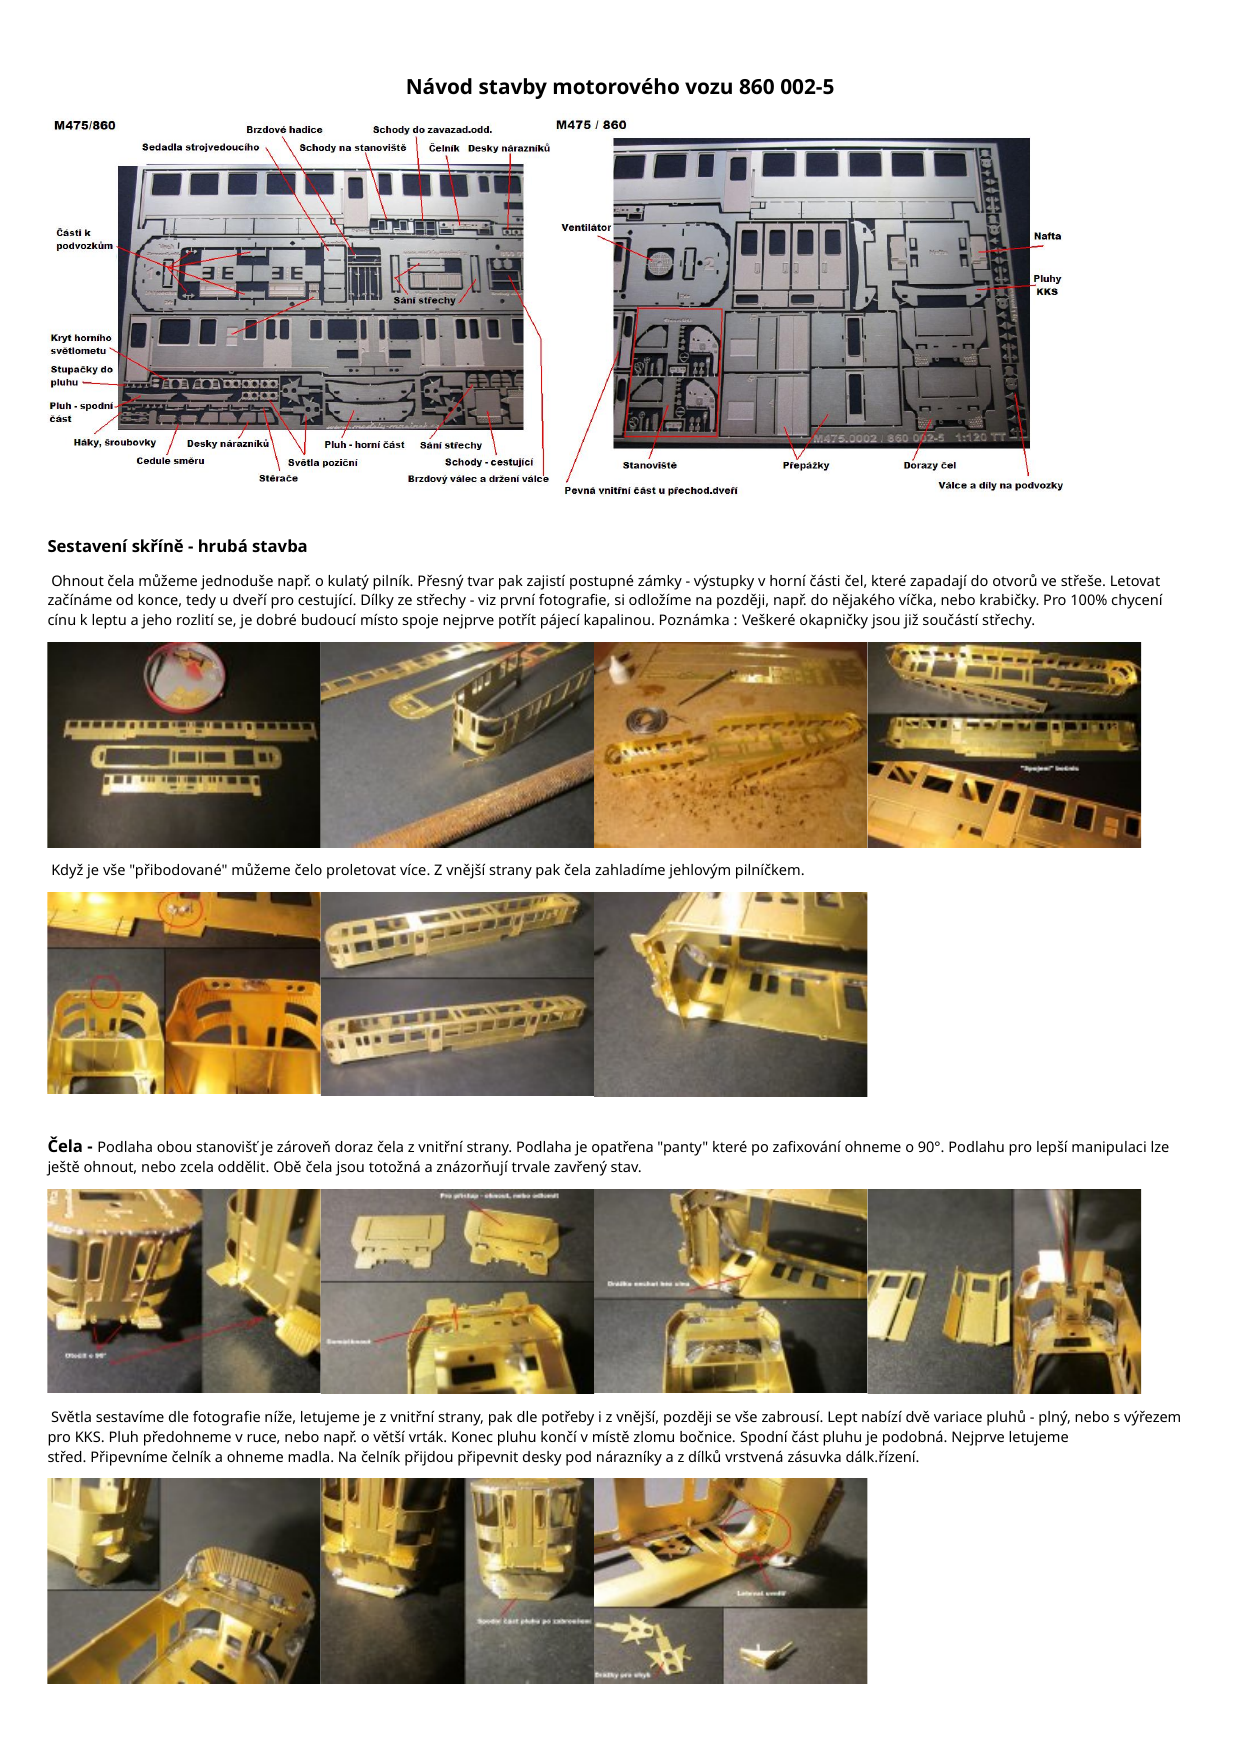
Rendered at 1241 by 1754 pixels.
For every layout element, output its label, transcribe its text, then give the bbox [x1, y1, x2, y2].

text Když je vše "přibodované" můžeme čelo proletovat více. Z vnější strany pak čela zahladíme jehlovým pilníčkem. [47, 860, 1193, 879]
subtitle Čela - Podlaha obou stanovišť je zároveň doraz čela z vnitřní strany. Podlaha je opatřena "panty" které po zafixování ohneme o 90°. Podlahu pro lepší manipulaci lze ještě ohnout, nebo zcela oddělit. Obě čela jsou totožná a znázorňují trvale zavřený stav. [47, 1134, 1193, 1177]
text Ohnout čela můžeme jednoduše např. o kulatý pilník. Přesný tvar pak zajistí postupné zámky - výstupky v horní části čel, které zapadají do otvorů ve střeše. Letovat začínáme od konce, tedy u dveří pro cestující. Dílky ze střechy - viz první fotografie, si odložíme na později, např. do nějakého víčka, nebo krabičky. Pro 100% chycení cínu k leptu a jeho rozlití se, je dobré budoucí místo spoje nejprve potřít pájecí kapalinou. Poznámka : Veškeré okapničky jsou již součástí střechy. [47, 570, 1193, 630]
subtitle Návod stavby motorového vozu 860 002-5 [47, 72, 1193, 101]
subtitle Sestavení skříně - hrubá stavba [47, 535, 1193, 558]
text Světla sestavíme dle fotografie níže, letujeme je z vnitřní strany, pak dle potřeby i z vnější, později se vše zabrousí. Lept nabízí dvě variace pluhů - plný, nebo s výřezem pro KKS. Pluh předohneme v ruce, nebo např. o větší vrták. Konec pluhu končí v místě zlomu bočnice. Spodní část pluhu je podobná. Nejprve letujeme střed. Připevníme čelník a ohneme madla. Na čelník přijdou připevnit desky pod nárazníky a z dílků vrstvená zásuvka dálk.řízení. [47, 1407, 1193, 1466]
